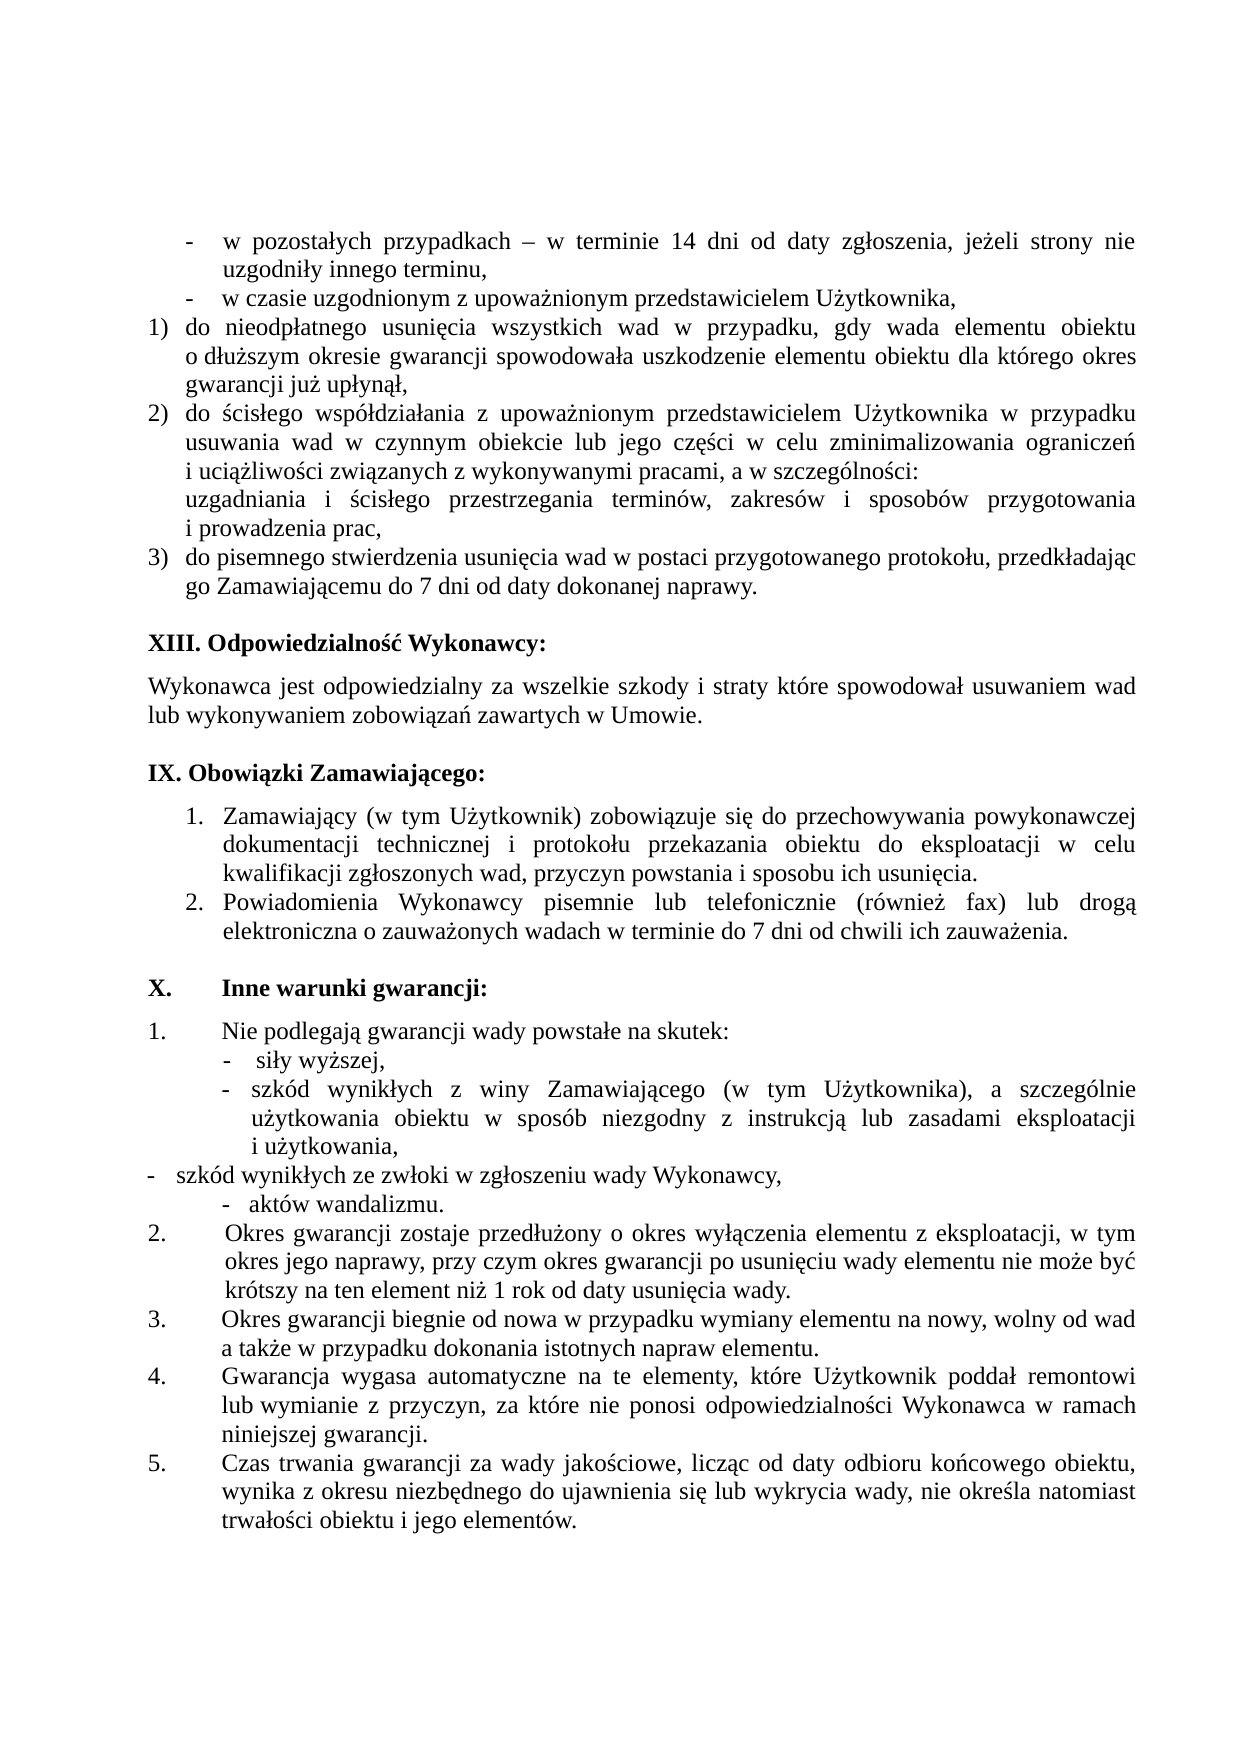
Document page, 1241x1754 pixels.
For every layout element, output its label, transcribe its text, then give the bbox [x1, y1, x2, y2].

text - w czasie uzgodnionym z upoważnionym przedstawicielem Użytkownika, [148, 283, 1137, 312]
text 5. Czas trwania gwarancji za wady jakościowe, licząc od daty odbioru końcowego obiektu, wynika z okresu niezbędnego do ujawnienia się lub wykrycia wady, nie określa natomiast trwałości obiektu i jego elementów. [148, 1448, 1137, 1534]
list Zamawiający (w tym Użytkownik) zobowiązuje się do przechowywania powykonawczej dokumentacji technicznej i protokołu przekazania obiektu do eksploatacji w celu kwalifikacji zgłoszonych wad, przyczyn powstania i sposobu ich usunięcia. [185, 801, 1137, 887]
list Okres gwarancji zostaje przedłużony o okres wyłączenia elementu z eksploatacji, w tym okres jego naprawy, przy czym okres gwarancji po usunięciu wady elementu nie może być krótszy na ten element niż 1 rok od daty usunięcia wady. [148, 1218, 1137, 1304]
text 3. Okres gwarancji biegnie od nowa w przypadku wymiany elementu na nowy, wolny od wad a także w przypadku dokonania istotnych napraw elementu. [148, 1304, 1137, 1361]
text 4. Gwarancja wygasa automatyczne na te elementy, które Użytkownik poddał remontowi lub wymianie z przyczyn, za które nie ponosi odpowiedzialności Wykonawca w ramach niniejszej gwarancji. [148, 1361, 1137, 1448]
text uzgadniania i ścisłego przestrzegania terminów, zakresów i sposobów przygotowania i prowadzenia prac, [185, 484, 1137, 542]
list do pisemnego stwierdzenia usunięcia wad w postaci przygotowanego protokołu, przedkładając go Zamawiającemu do 7 dni od daty dokonanej naprawy. [148, 542, 1137, 599]
list szkód wynikłych ze zwłoki w zgłoszeniu wady Wykonawcy, [147, 1160, 1137, 1189]
list XIII. Odpowiedzialność Wykonawcy: [0, 628, 1137, 657]
list w pozostałych przypadkach – w terminie 14 dni od daty zgłoszenia, jeżeli strony nie uzgodniły innego terminu, [185, 226, 1137, 283]
text - szkód wynikłych z winy Zamawiającego (w tym Użytkownika), a szczególnie użytkowania obiektu w sposób niezgodny z instrukcją lub zasadami eksploatacji i użytkowania, [221, 1074, 1137, 1160]
list do nieodpłatnego usunięcia wszystkich wad w przypadku, gdy wada elementu obiektu o dłuższym okresie gwarancji spowodowała uszkodzenie elementu obiektu dla którego okres gwarancji już upłynął, [148, 312, 1137, 398]
text Wykonawca jest odpowiedzialny za wszelkie szkody i straty które spowodował usuwaniem wad lub wykonywaniem zobowiązań zawartych w Umowie. [148, 671, 1137, 729]
text 1. Nie podlegają gwarancji wady powstałe na skutek: [148, 1016, 1137, 1045]
text - aktów wandalizmu. [222, 1189, 1137, 1218]
text - siły wyższej, [185, 1045, 1137, 1074]
list IX. Obowiązki Zamawiającego: [0, 758, 1137, 786]
text X. Inne warunki gwarancji: [148, 973, 1137, 1002]
list do ścisłego współdziałania z upoważnionym przedstawicielem Użytkownika w przypadku usuwania wad w czynnym obiekcie lub jego części w celu zminimalizowania ograniczeń i uciążliwości związanych z wykonywanymi pracami, a w szczególności: [148, 398, 1137, 484]
list Powiadomienia Wykonawcy pisemnie lub telefonicznie (również fax) lub drogą elektroniczna o zauważonych wadach w terminie do 7 dni od chwili ich zauważenia. [185, 887, 1137, 944]
